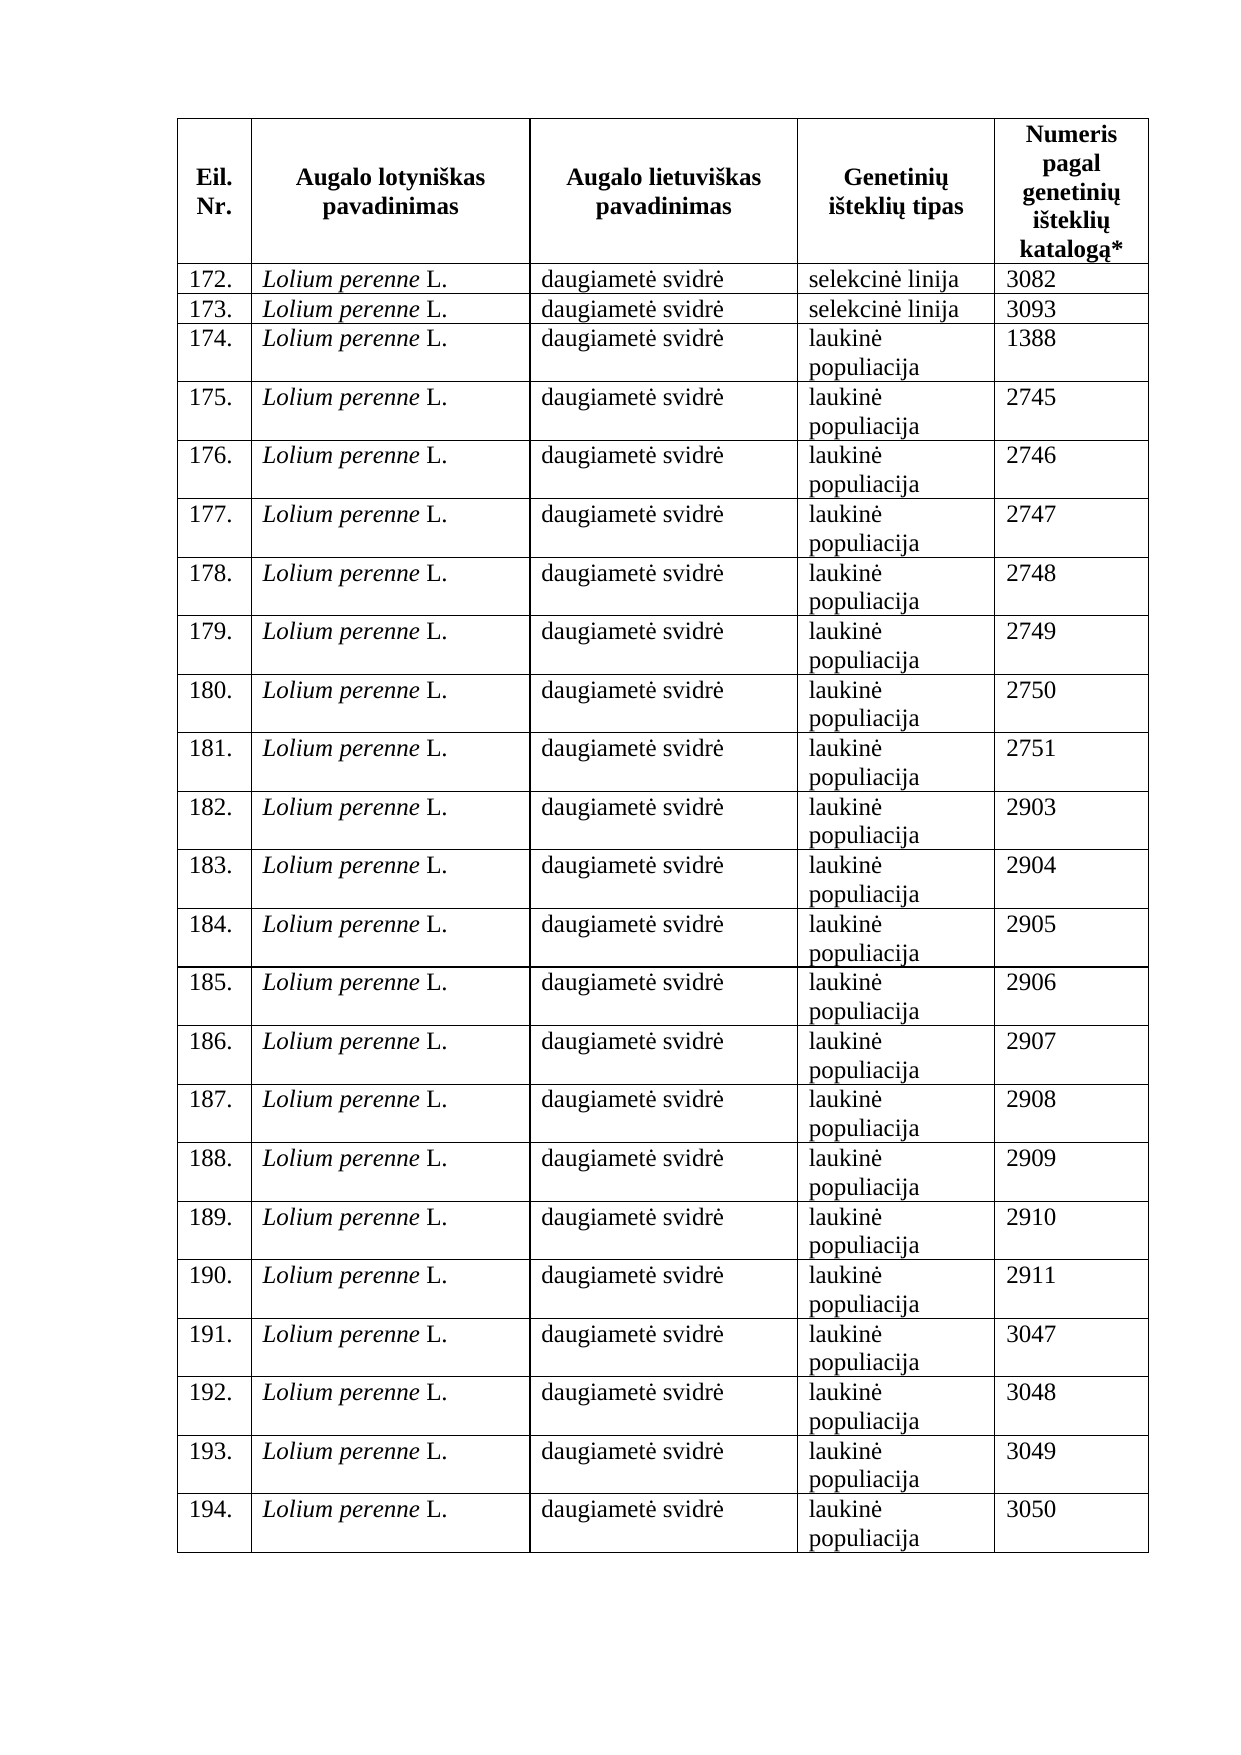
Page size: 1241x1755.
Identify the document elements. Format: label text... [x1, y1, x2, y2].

table_cell Lolium perenne L. [252, 1377, 529, 1435]
table_cell Lolium perenne L. [252, 1085, 529, 1142]
table_cell Lolium perenne L. [252, 382, 529, 439]
table_cell Lolium perenne L. [252, 324, 529, 381]
table_cell laukinė populiacija [798, 968, 994, 1025]
table_cell 2745 [995, 382, 1148, 439]
table_cell 2911 [995, 1260, 1148, 1318]
table_cell Lolium perenne L. [252, 675, 529, 732]
table_cell daugiametė svidrė [531, 558, 797, 615]
table_cell 172. [178, 264, 251, 293]
table_cell 183. [178, 850, 251, 908]
table_cell 3082 [995, 264, 1148, 293]
table_cell laukinė populiacija [798, 324, 994, 381]
table_cell Lolium perenne L. [252, 264, 529, 293]
table_cell Lolium perenne L. [252, 733, 529, 791]
table_cell daugiametė svidrė [531, 616, 797, 674]
table_cell laukinė populiacija [798, 499, 994, 557]
table_cell daugiametė svidrė [531, 909, 797, 966]
table_cell 2906 [995, 968, 1148, 1025]
table_cell daugiametė svidrė [531, 792, 797, 849]
table_cell laukinė populiacija [798, 1143, 994, 1201]
table_cell 182. [178, 792, 251, 849]
table_cell selekcinė linija [798, 294, 994, 322]
table_cell 2910 [995, 1202, 1148, 1259]
table_cell daugiametė svidrė [531, 382, 797, 439]
table_cell laukinė populiacija [798, 850, 994, 908]
table_cell Lolium perenne L. [252, 616, 529, 674]
table_cell laukinė populiacija [798, 1319, 994, 1376]
table_cell 2903 [995, 792, 1148, 849]
table_cell 2751 [995, 733, 1148, 791]
table_cell 179. [178, 616, 251, 674]
table_cell laukinė populiacija [798, 1260, 994, 1318]
table_cell 188. [178, 1143, 251, 1201]
table_cell Lolium perenne L. [252, 968, 529, 1025]
table_cell Lolium perenne L. [252, 792, 529, 849]
table_cell daugiametė svidrė [531, 968, 797, 1025]
table_cell daugiametė svidrė [531, 1143, 797, 1201]
table_cell 178. [178, 558, 251, 615]
table_cell Lolium perenne L. [252, 1143, 529, 1201]
table_cell 3047 [995, 1319, 1148, 1376]
table_header Genetinių išteklių tipas [798, 119, 994, 263]
table_cell daugiametė svidrė [531, 1202, 797, 1259]
table_cell daugiametė svidrė [531, 1260, 797, 1318]
table_cell 184. [178, 909, 251, 966]
table_cell 177. [178, 499, 251, 557]
table_cell daugiametė svidrė [531, 264, 797, 293]
table_cell Lolium perenne L. [252, 1026, 529, 1083]
table_header Numeris pagal genetinių išteklių katalogą* [995, 119, 1148, 263]
table_header Eil. Nr. [178, 119, 251, 263]
table_cell daugiametė svidrė [531, 1319, 797, 1376]
table_cell daugiametė svidrė [531, 1436, 797, 1493]
table_cell laukinė populiacija [798, 909, 994, 966]
table_cell daugiametė svidrė [531, 1377, 797, 1435]
table_header Augalo lotyniškas pavadinimas [252, 119, 529, 263]
table_cell 2908 [995, 1085, 1148, 1142]
table_cell Lolium perenne L. [252, 909, 529, 966]
table_cell laukinė populiacija [798, 1494, 994, 1552]
table_cell laukinė populiacija [798, 733, 994, 791]
table_cell Lolium perenne L. [252, 294, 529, 322]
table_cell 190. [178, 1260, 251, 1318]
table_cell daugiametė svidrė [531, 294, 797, 322]
table_cell 1388 [995, 324, 1148, 381]
table_cell daugiametė svidrė [531, 850, 797, 908]
table_cell laukinė populiacija [798, 616, 994, 674]
table_cell 2905 [995, 909, 1148, 966]
table_cell 2748 [995, 558, 1148, 615]
table_cell daugiametė svidrė [531, 1494, 797, 1552]
table_cell daugiametė svidrė [531, 733, 797, 791]
table_cell 189. [178, 1202, 251, 1259]
table_cell daugiametė svidrė [531, 675, 797, 732]
table_cell Lolium perenne L. [252, 1494, 529, 1552]
table_cell laukinė populiacija [798, 1436, 994, 1493]
table_cell daugiametė svidrė [531, 1026, 797, 1083]
table_cell daugiametė svidrė [531, 1085, 797, 1142]
table_header Augalo lietuviškas pavadinimas [531, 119, 797, 263]
table_cell daugiametė svidrė [531, 324, 797, 381]
table_cell selekcinė linija [798, 264, 994, 293]
table_cell 185. [178, 968, 251, 1025]
table_cell 174. [178, 324, 251, 381]
table_cell 180. [178, 675, 251, 732]
table_cell laukinė populiacija [798, 675, 994, 732]
table_cell 194. [178, 1494, 251, 1552]
table_cell 2749 [995, 616, 1148, 674]
table_cell Lolium perenne L. [252, 499, 529, 557]
table_cell 2909 [995, 1143, 1148, 1201]
table_cell 187. [178, 1085, 251, 1142]
table_cell 173. [178, 294, 251, 322]
table_cell laukinė populiacija [798, 1026, 994, 1083]
table_cell 3050 [995, 1494, 1148, 1552]
table_cell 3048 [995, 1377, 1148, 1435]
table_cell laukinė populiacija [798, 441, 994, 498]
table_cell Lolium perenne L. [252, 1260, 529, 1318]
table_cell Lolium perenne L. [252, 558, 529, 615]
table_cell 2746 [995, 441, 1148, 498]
table_cell laukinė populiacija [798, 792, 994, 849]
table_cell 175. [178, 382, 251, 439]
table_cell 2747 [995, 499, 1148, 557]
table_cell Lolium perenne L. [252, 441, 529, 498]
table_cell laukinė populiacija [798, 1085, 994, 1142]
table_cell 191. [178, 1319, 251, 1376]
table_cell laukinė populiacija [798, 1377, 994, 1435]
table_cell 2907 [995, 1026, 1148, 1083]
table_cell laukinė populiacija [798, 1202, 994, 1259]
table_cell Lolium perenne L. [252, 1319, 529, 1376]
table_cell Lolium perenne L. [252, 850, 529, 908]
table_cell laukinė populiacija [798, 382, 994, 439]
table_cell 192. [178, 1377, 251, 1435]
table_cell 176. [178, 441, 251, 498]
table_cell 3049 [995, 1436, 1148, 1493]
table_cell Lolium perenne L. [252, 1202, 529, 1259]
table_cell 3093 [995, 294, 1148, 322]
table_cell daugiametė svidrė [531, 441, 797, 498]
table_cell daugiametė svidrė [531, 499, 797, 557]
table_cell 186. [178, 1026, 251, 1083]
table_cell laukinė populiacija [798, 558, 994, 615]
table_cell 193. [178, 1436, 251, 1493]
table_cell Lolium perenne L. [252, 1436, 529, 1493]
table_cell 2904 [995, 850, 1148, 908]
table_cell 181. [178, 733, 251, 791]
table_cell 2750 [995, 675, 1148, 732]
